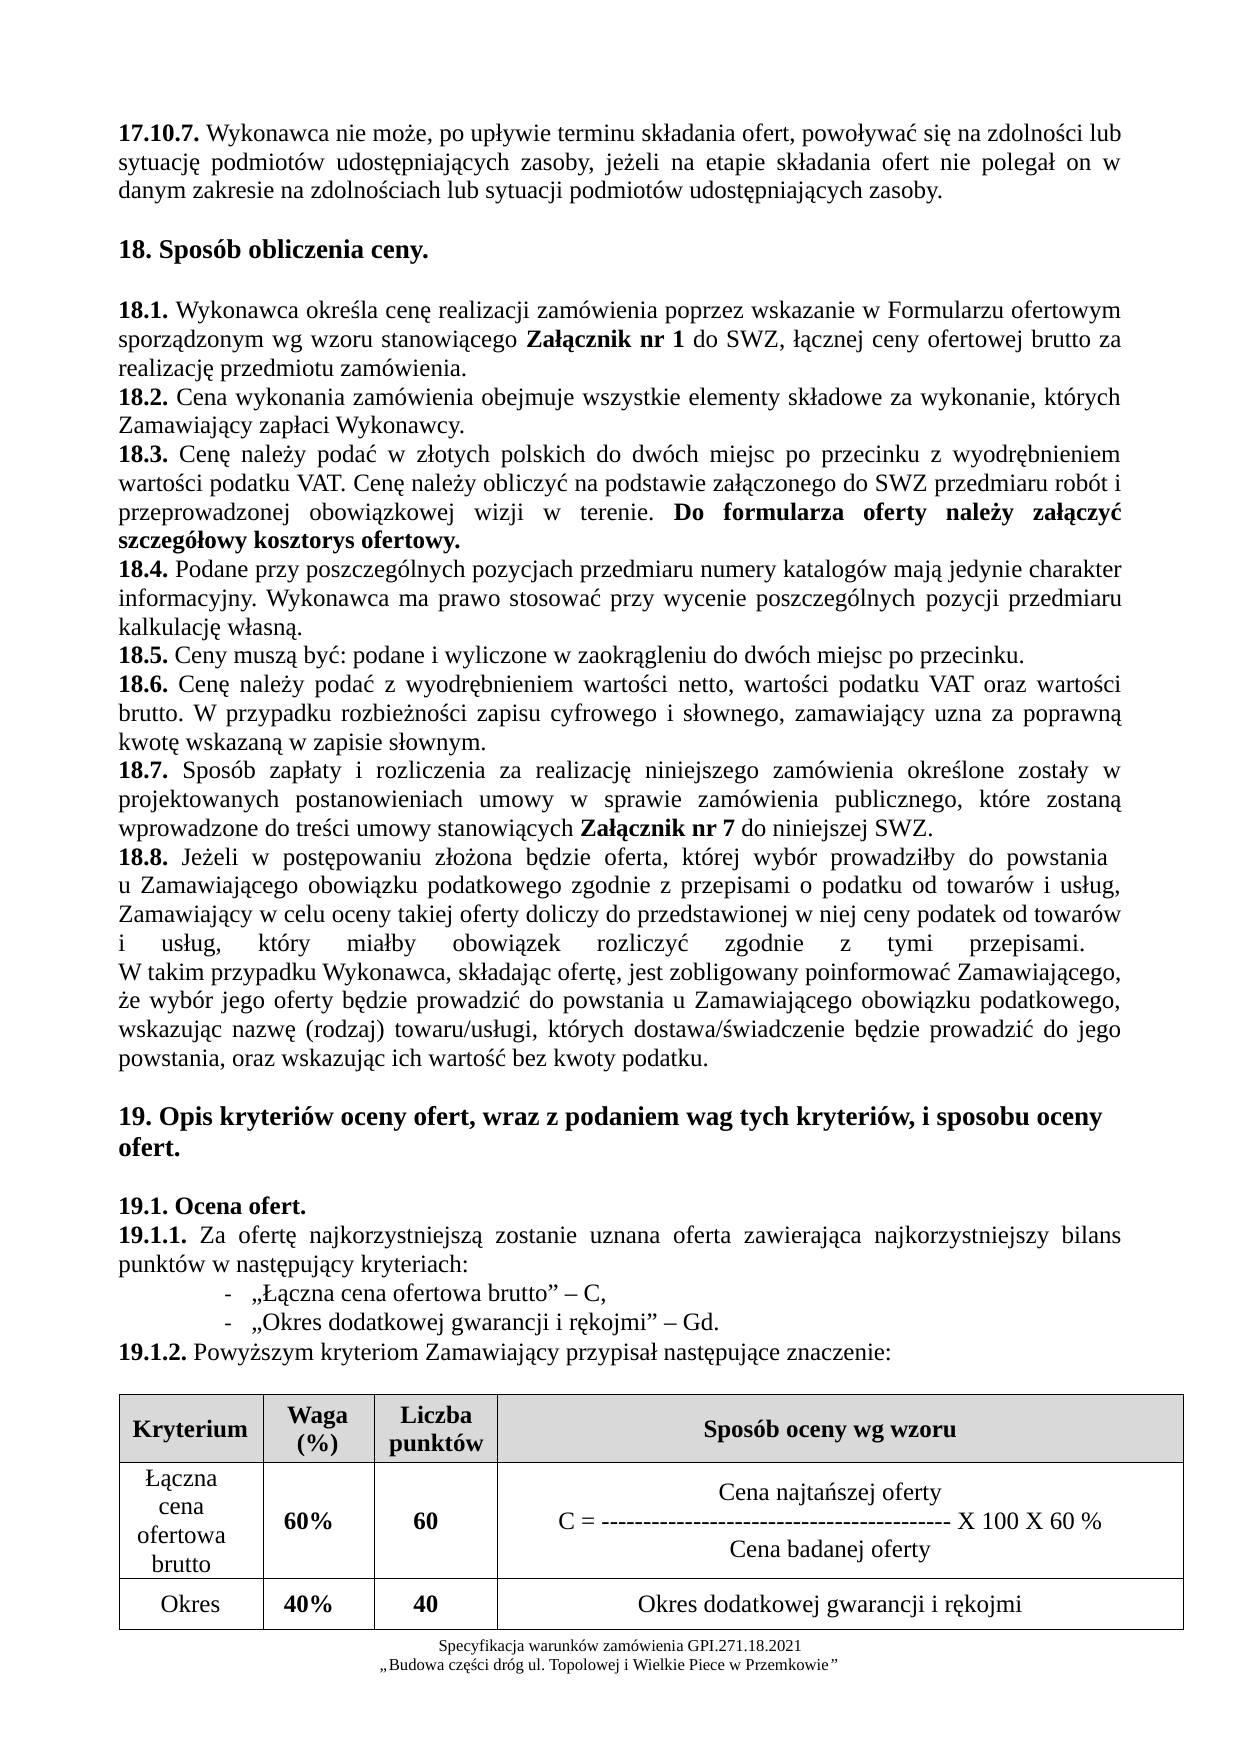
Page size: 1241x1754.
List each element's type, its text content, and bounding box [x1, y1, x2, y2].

text 18.4. Podane przy poszczególnych pozycjach przedmiaru numery katalogów mają jedynie charakter informacyjny. Wykonawca ma prawo stosować przy wycenie poszczególnych pozycji przedmiaru kalkulację własną. [118, 554, 1122, 640]
table_cell 60 [375, 1463, 497, 1578]
table_cell 60% [264, 1463, 374, 1578]
text 19.1.2. Powyższym kryteriom Zamawiający przypisał następujące znaczenie: [118, 1337, 1101, 1366]
table_cell Łączna cena ofertowa brutto [120, 1463, 263, 1578]
table_cell 40% [264, 1579, 374, 1629]
text 17.10.7. Wykonawca nie może, po upływie terminu składania ofert, powoływać się na zdolności lub sytuację podmiotów udostępniających zasoby, jeżeli na etapie składania ofert nie polegał on w danym zakresie na zdolnościach lub sytuacji podmiotów udostępniających zasoby. [118, 118, 1122, 204]
table_header Liczba punktów [375, 1395, 497, 1462]
text 18.1. Wykonawca określa cenę realizacji zamówienia poprzez wskazanie w Formularzu ofertowym sporządzonym wg wzoru stanowiącego Załącznik nr 1 do SWZ, łącznej ceny ofertowej brutto za realizację przedmiotu zamówienia. [118, 295, 1122, 382]
table_header Kryterium [120, 1395, 263, 1462]
table_cell 40 [375, 1579, 497, 1629]
list „Okres dodatkowej gwarancji i rękojmi” – Gd. [222, 1307, 1101, 1337]
text 18.7. Sposób zapłaty i rozliczenia za realizację niniejszego zamówienia określone zostały w projektowanych postanowieniach umowy w sprawie zamówienia publicznego, które zostaną wprowadzone do treści umowy stanowiących Załącznik nr 7 do niniejszej SWZ. [118, 755, 1122, 842]
text 19.1. Ocena ofert. [118, 1191, 1101, 1220]
table_cell Cena najtańszej oferty C = ------------------------------------------ X 100 X 60 % Cena badanej oferty [498, 1463, 1183, 1578]
text 18.5. Ceny muszą być: podane i wyliczone w zaokrągleniu do dwóch miejsc po przecinku. [118, 640, 1122, 669]
text 19. Opis kryteriów oceny ofert, wraz z podaniem wag tych kryteriów, i sposobu oceny ofert. [118, 1100, 1122, 1163]
text 18.8. Jeżeli w postępowaniu złożona będzie oferta, której wybór prowadziłby do powstania u Zamawiającego obowiązku podatkowego zgodnie z przepisami o podatku od towarów i usług, Zamawiający w celu oceny takiej oferty doliczy do przedstawionej w niej ceny podatek od towarów i usług, który miałby obowiązek rozliczyć zgodnie z tymi przepisami. W takim przypadku Wykonawca, składając ofertę, jest zobligowany poinformować Zamawiającego, że wybór jego oferty będzie prowadzić do powstania u Zamawiającego obowiązku podatkowego, wskazując nazwę (rodzaj) towaru/usługi, których dostawa/świadczenie będzie prowadzić do jego powstania, oraz wskazując ich wartość bez kwoty podatku. [118, 842, 1122, 1072]
table_header Sposób oceny wg wzoru [498, 1395, 1183, 1462]
text 19.1.1. Za ofertę najkorzystniejszą zostanie uznana oferta zawierająca najkorzystniejszy bilans punktów w następujący kryteriach: [118, 1220, 1122, 1278]
table_header Waga (%) [264, 1395, 374, 1462]
text 18.2. Cena wykonania zamówienia obejmuje wszystkie elementy składowe za wykonanie, których Zamawiający zapłaci Wykonawcy. [118, 382, 1122, 439]
text 18. Sposób obliczenia ceny. [118, 233, 1122, 264]
table_cell Okres [120, 1579, 263, 1629]
table_cell Okres dodatkowej gwarancji i rękojmi [498, 1579, 1183, 1629]
list „Łączna cena ofertowa brutto” – C, [222, 1278, 1101, 1307]
text 18.3. Cenę należy podać w złotych polskich do dwóch miejsc po przecinku z wyodrębnieniem wartości podatku VAT. Cenę należy obliczyć na podstawie załączonego do SWZ przedmiaru robót i przeprowadzonej obowiązkowej wizji w terenie. Do formularza oferty należy załączyć szczegółowy kosztorys ofertowy. [118, 439, 1122, 554]
text 18.6. Cenę należy podać z wyodrębnieniem wartości netto, wartości podatku VAT oraz wartości brutto. W przypadku rozbieżności zapisu cyfrowego i słownego, zamawiający uzna za poprawną kwotę wskazaną w zapisie słownym. [118, 669, 1122, 755]
